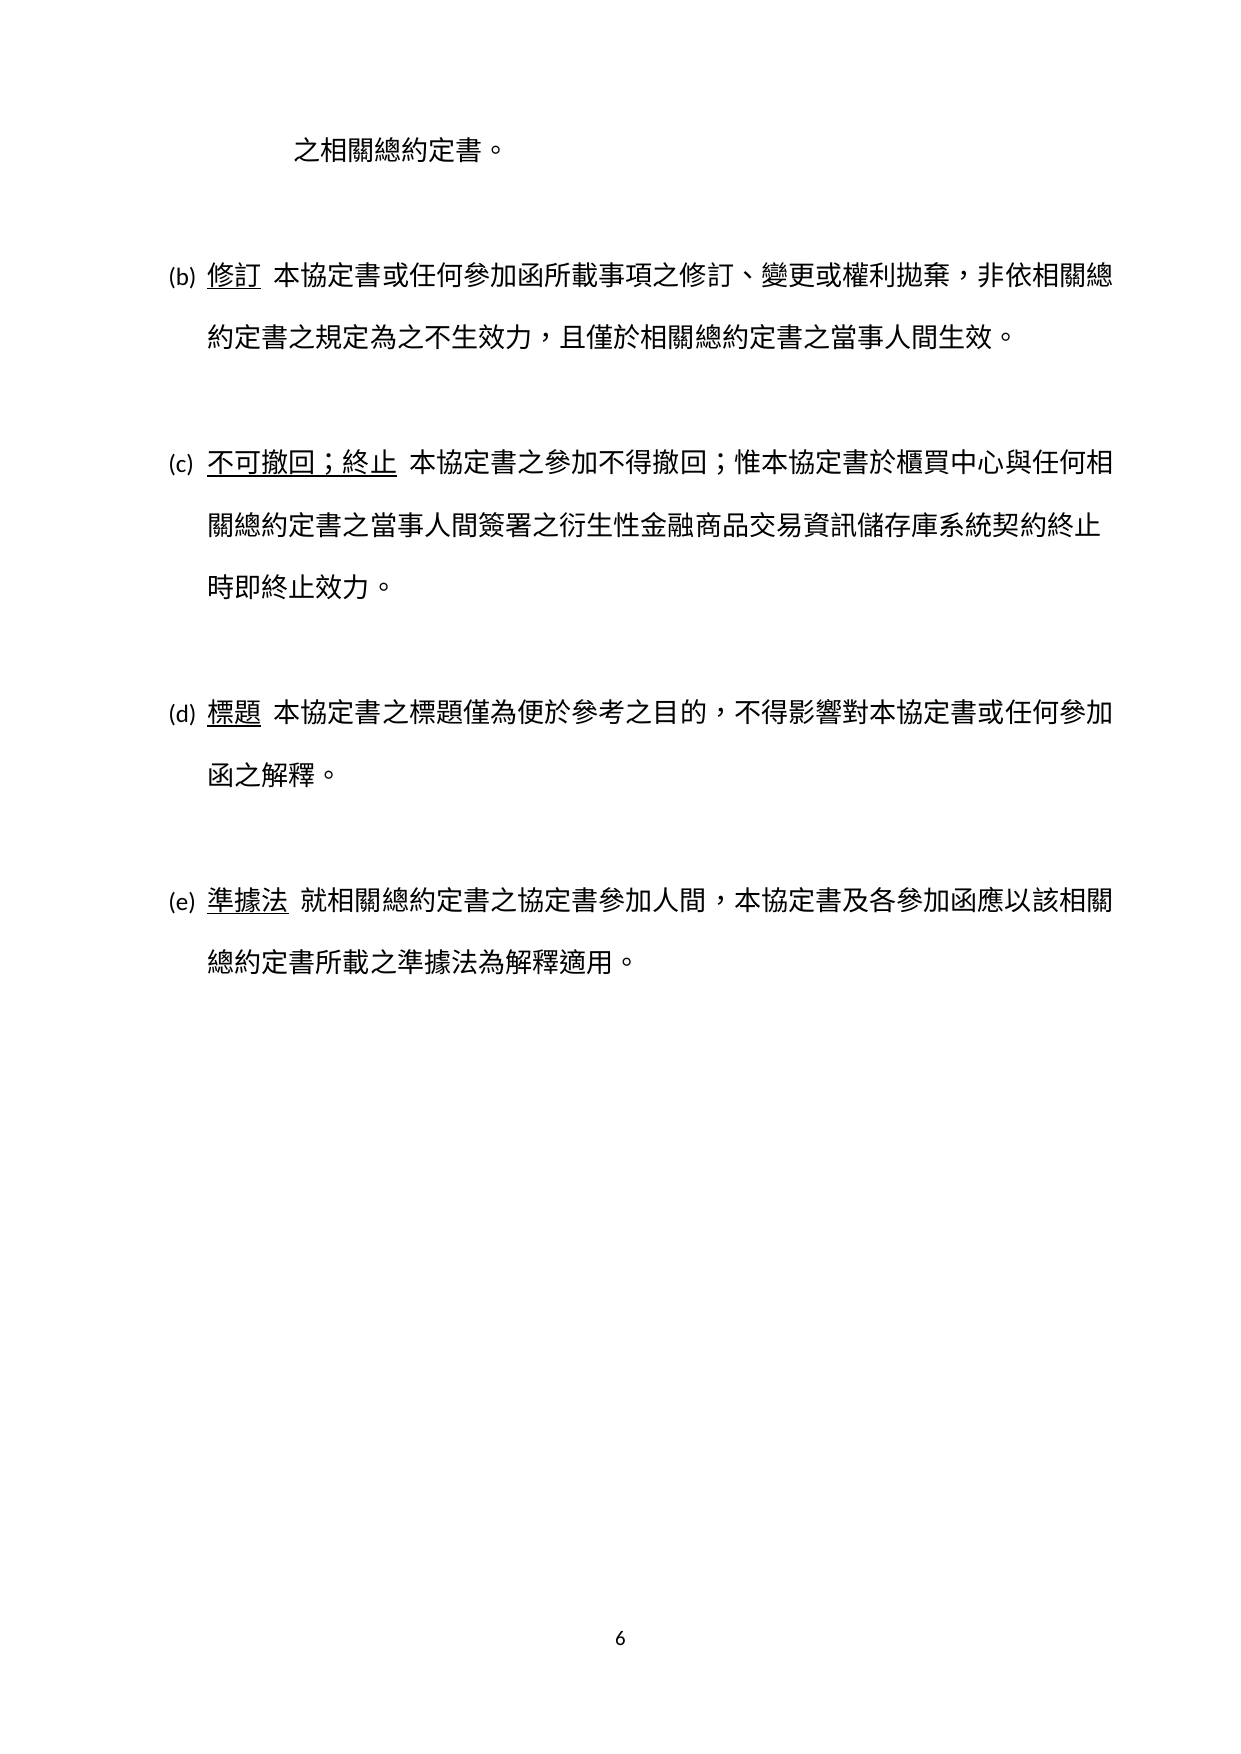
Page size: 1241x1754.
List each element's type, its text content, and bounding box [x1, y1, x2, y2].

list 不可撤回；終止 本協定書之參加不得撤回；惟本協定書於櫃買中心與任何相關總約定書之當事人間簽署之衍生性金融商品交易資訊儲存庫系統契約終止時即終止效力。 [168, 419, 1122, 607]
list 修訂 本協定書或任何參加函所載事項之修訂、變更或權利拋棄，非依相關總約定書之規定為之不生效力，且僅於相關總約定書之當事人間生效。 [168, 232, 1122, 357]
list 準據法 就相關總約定書之協定書參加人間，本協定書及各參加函應以該相關總約定書所載之準據法為解釋適用。 [168, 857, 1122, 982]
list 之相關總約定書。 [218, 107, 1122, 169]
list 標題 本協定書之標題僅為便於參考之目的，不得影響對本協定書或任何參加函之解釋。 [168, 669, 1122, 794]
